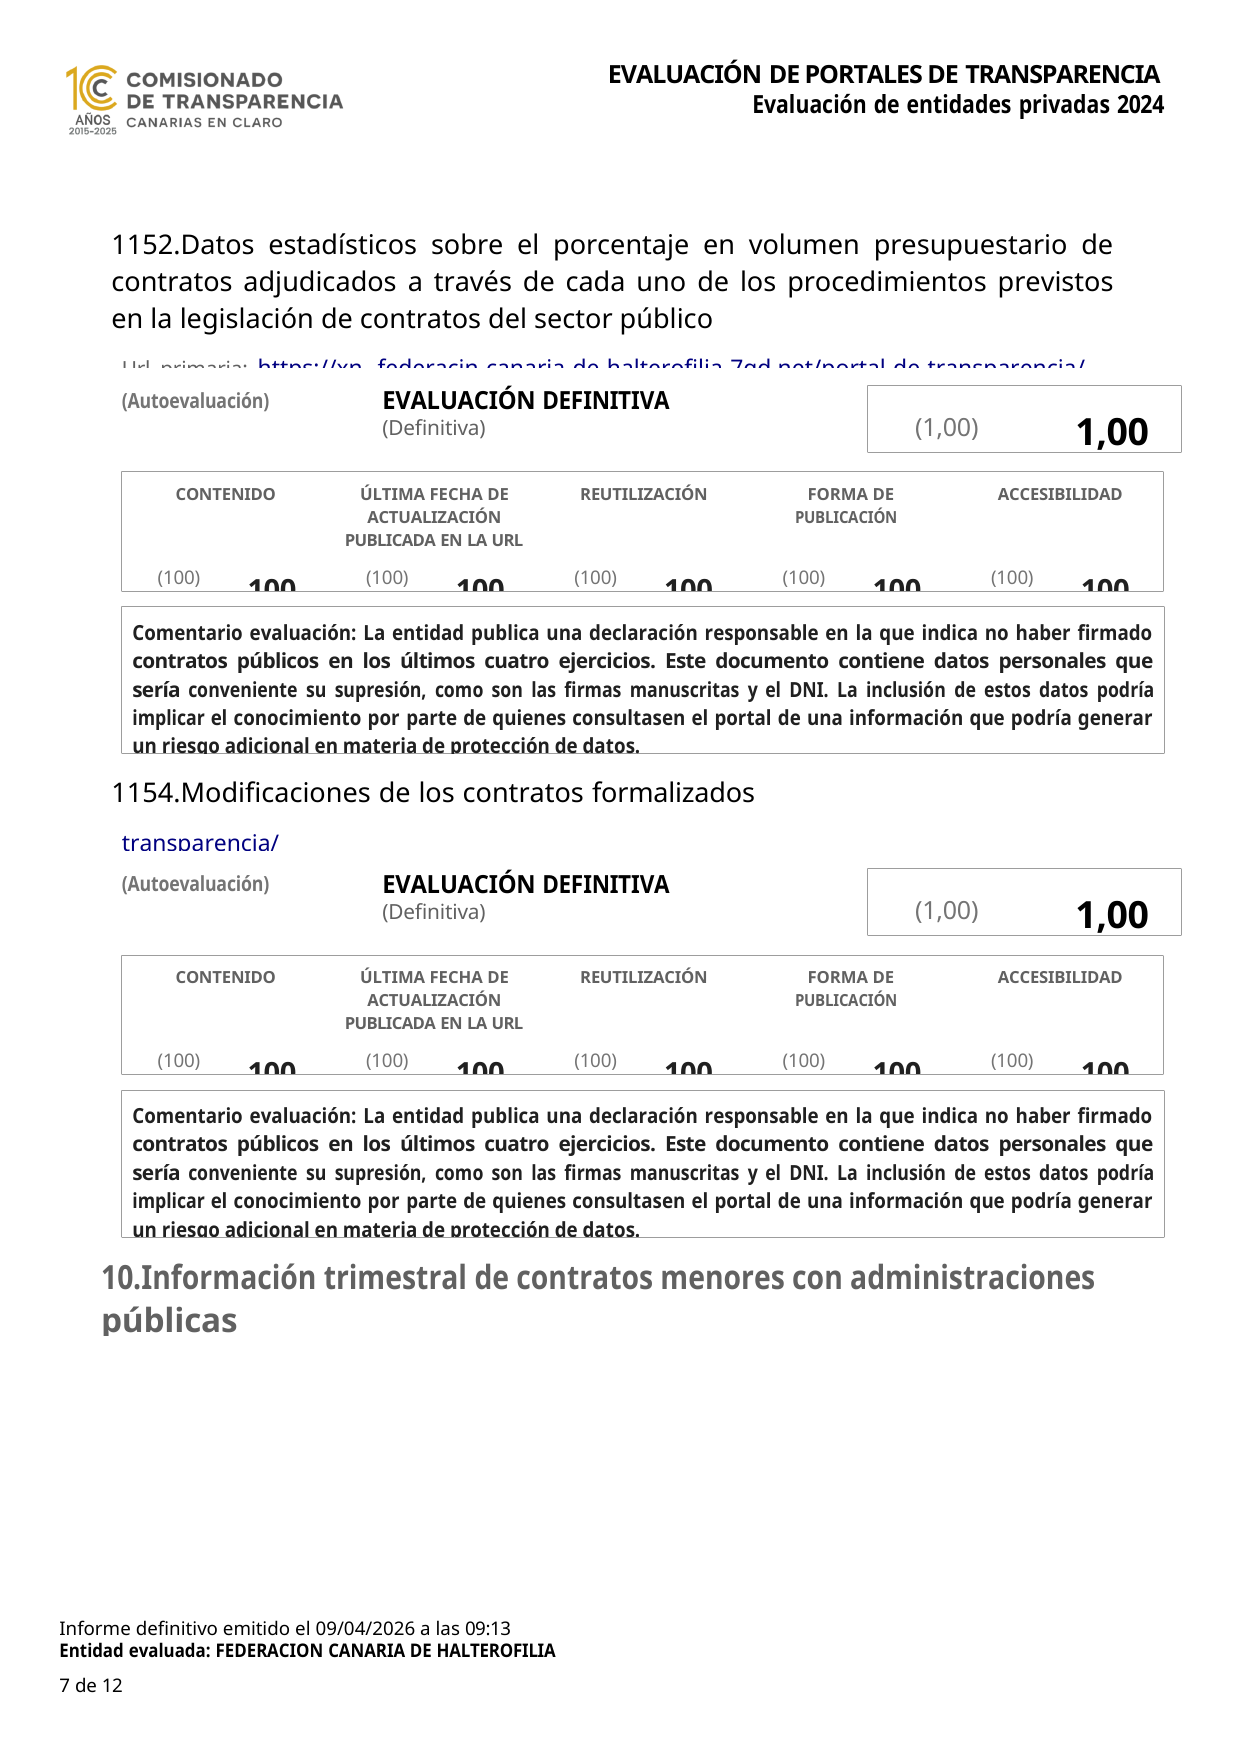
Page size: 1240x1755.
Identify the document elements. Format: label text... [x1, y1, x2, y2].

text (100) 100 [366, 553, 538, 591]
text ACCESIBILIDAD [998, 483, 1163, 506]
text (1,00) 1,00 [915, 880, 1181, 935]
text (Autoevaluación) [122, 386, 279, 413]
text Evaluación de entidades privadas 2024 [752, 89, 1183, 119]
text EVALUACIÓN DE PORTALES DE TRANSPARENCIA [608, 59, 1183, 89]
text (100) 100 [157, 1036, 330, 1074]
text (Definitiva) [382, 416, 686, 441]
text (Definitiva) [382, 899, 686, 924]
text REUTILIZACIÓN [580, 966, 747, 989]
text (100) 100 [574, 553, 747, 591]
text Url primaria: https://xn--federacin-canaria-de-halterofilia-7gd.net/portal-de-transparencia/ [122, 352, 1115, 367]
text (1,00) 1,00 [915, 396, 1181, 452]
text (100) 100 [782, 1036, 955, 1074]
text Comentario evaluación: La entidad publica una declaración responsable en la que indica no haber firmado contratos públicos en los últimos cuatro ejercicios. Este documento contiene datos personales que sería conveniente su supresión, como son las firmas manuscritas y el DNI. La inclusión de estos datos podría implicar el conocimiento por parte de quienes consultasen el portal de una información que podría generar un riesgo adicional en materia de protección de datos. [132, 1101, 1154, 1237]
text Entidad evaluada: FEDERACION CANARIA DE HALTEROFILIA [59, 1640, 579, 1662]
text REUTILIZACIÓN [580, 483, 747, 506]
text Informe definitivo emitido el 09/04/2026 a las 09:13 [59, 1617, 579, 1640]
text (100) 100 [991, 1036, 1163, 1074]
text (100) 100 [157, 553, 330, 591]
text (100) 100 [366, 1036, 538, 1074]
text EVALUACIÓN DEFINITIVA [382, 869, 686, 899]
text Url primaria: https://xn--federacin-canaria-de-halterofilia-7gd.net/portal-de-transparencia/ [122, 827, 948, 851]
text (100) 100 [574, 1036, 747, 1074]
text 7 de 12 [59, 1673, 579, 1697]
text FORMA DE PUBLICACIÓN [795, 966, 955, 1012]
text (100) 100 [782, 553, 955, 591]
text CONTENIDO [175, 966, 330, 989]
text ACCESIBILIDAD [998, 966, 1163, 989]
text ÚLTIMA FECHA DE ACTUALIZACIÓN PUBLICADA EN LA URL [330, 483, 538, 551]
text EVALUACIÓN DEFINITIVA [382, 386, 686, 416]
text CONTENIDO [175, 483, 330, 506]
text 10.Información trimestral de contratos menores con administraciones públicas [101, 1253, 1128, 1336]
text 1154.Modificaciones de los contratos formalizados [111, 774, 948, 811]
text Comentario evaluación: La entidad publica una declaración responsable en la que indica no haber firmado contratos públicos en los últimos cuatro ejercicios. Este documento contiene datos personales que sería conveniente su supresión, como son las firmas manuscritas y el DNI. La inclusión de estos datos podría implicar el conocimiento por parte de quienes consultasen el portal de una información que podría generar un riesgo adicional en materia de protección de datos. [132, 618, 1154, 753]
text FORMA DE PUBLICACIÓN [795, 483, 955, 528]
text 1152.Datos estadísticos sobre el porcentaje en volumen presupuestario de contratos adjudicados a través de cada uno de los procedimientos previstos en la legislación de contratos del sector público [111, 226, 1114, 336]
text ÚLTIMA FECHA DE ACTUALIZACIÓN PUBLICADA EN LA URL [330, 966, 538, 1034]
text (100) 100 [991, 553, 1163, 591]
text (Autoevaluación) [122, 869, 279, 896]
